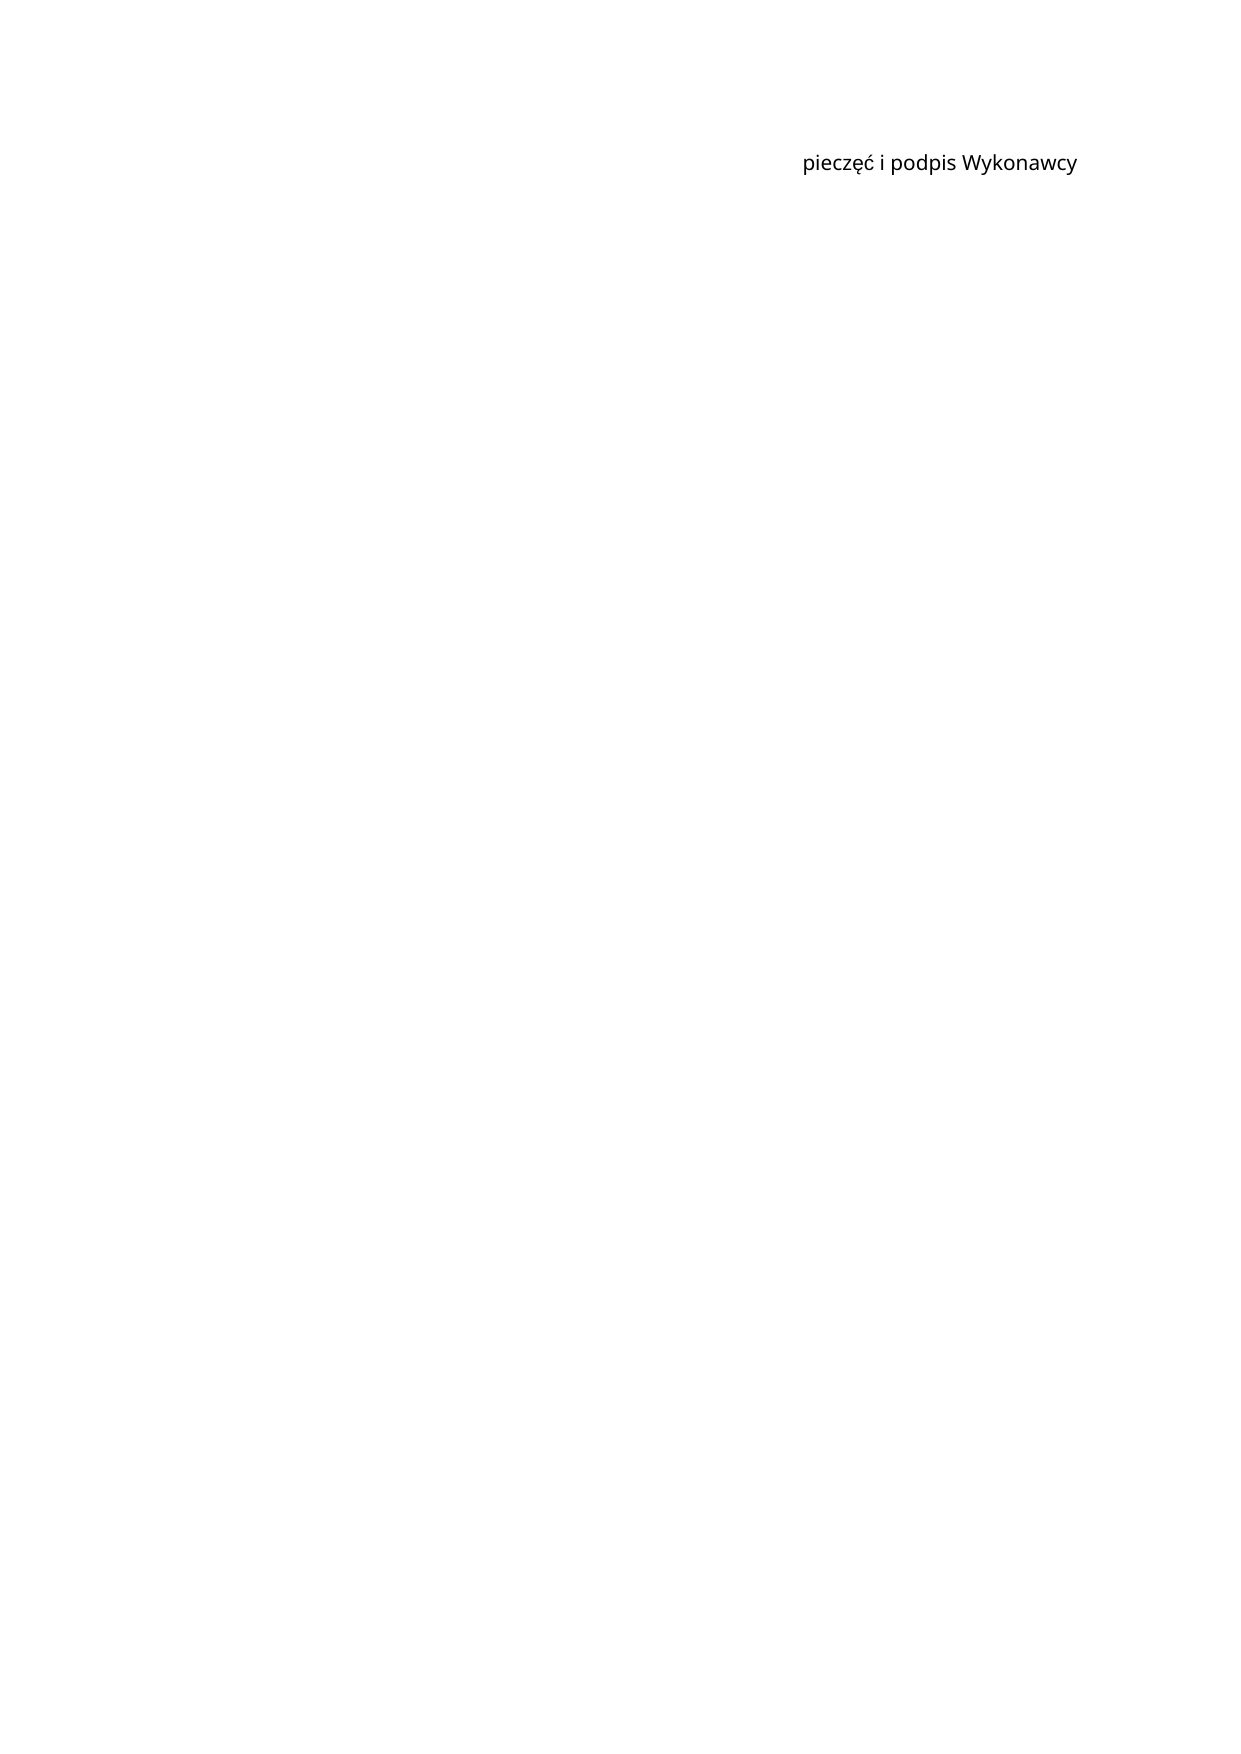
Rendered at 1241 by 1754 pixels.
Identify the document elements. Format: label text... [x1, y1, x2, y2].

text pieczęć i podpis Wykonawcy [148, 148, 1093, 176]
